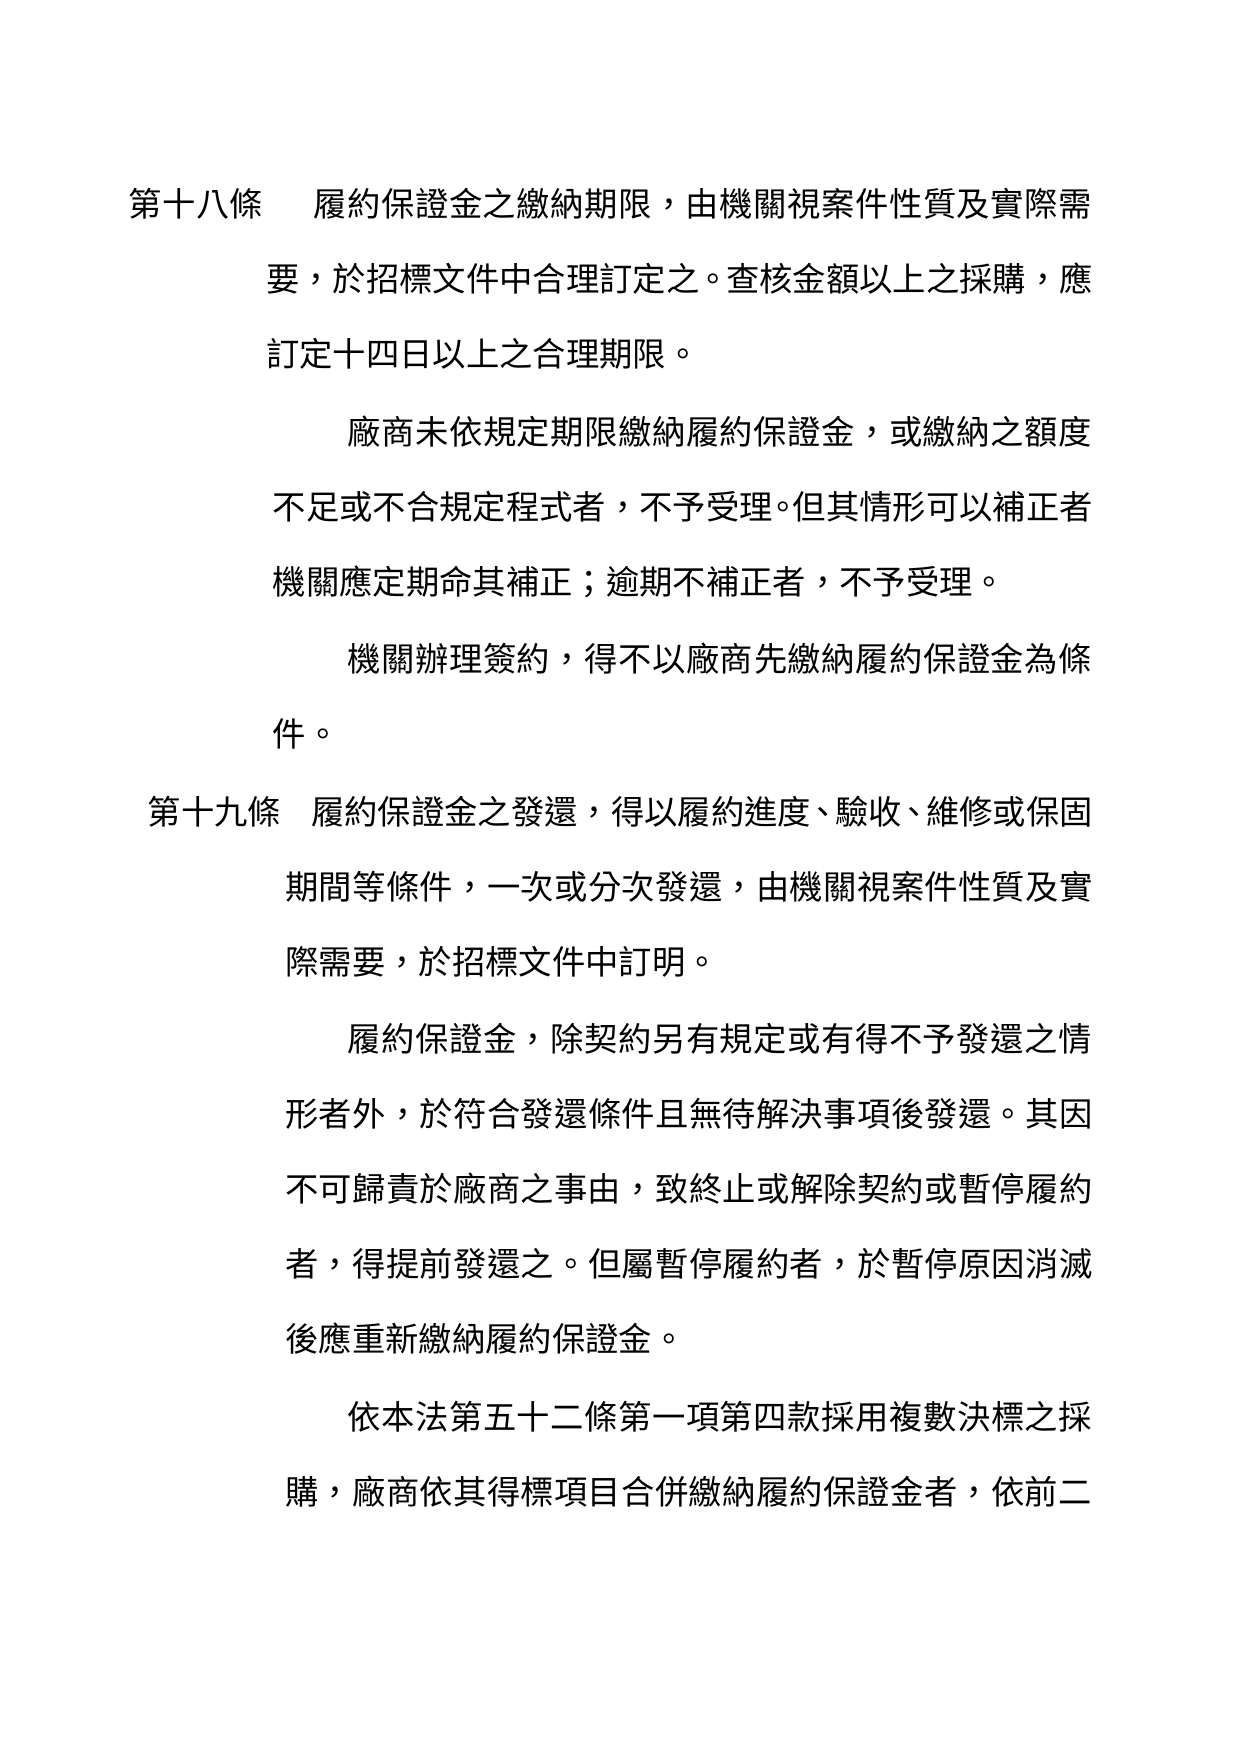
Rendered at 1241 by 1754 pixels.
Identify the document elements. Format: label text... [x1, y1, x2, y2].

text 廠商未依規定期限繳納履約保證金，或繳納之額度不足或不合規定程式者，不予受理。但其情形可以補正者，機關應定期命其補正；逾期不補正者，不予受理。 [273, 392, 1092, 617]
text 第十九條 履約保證金之發還，得以履約進度、驗收、維修或保固期間等條件，一次或分次發還，由機關視案件性質及實際需要，於招標文件中訂明。 [148, 772, 1092, 997]
text 機關辦理簽約，得不以廠商先繳納履約保證金為條件。 [273, 620, 1092, 770]
text 依本法第五十二條第一項第四款採用複數決標之採購，廠商依其得標項目合併繳納履約保證金者，依前二 [285, 1377, 1092, 1527]
text 履約保證金，除契約另有規定或有得不予發還之情形者外，於符合發還條件且無待解決事項後發還。其因不可歸責於廠商之事由，致終止或解除契約或暫停履約者，得提前發還之。但屬暫停履約者，於暫停原因消滅後應重新繳納履約保證金。 [285, 1000, 1092, 1375]
text 第十八條 履約保證金之繳納期限，由機關視案件性質及實際需要，於招標文件中合理訂定之。查核金額以上之採購，應訂定十四日以上之合理期限。 [128, 164, 1092, 389]
